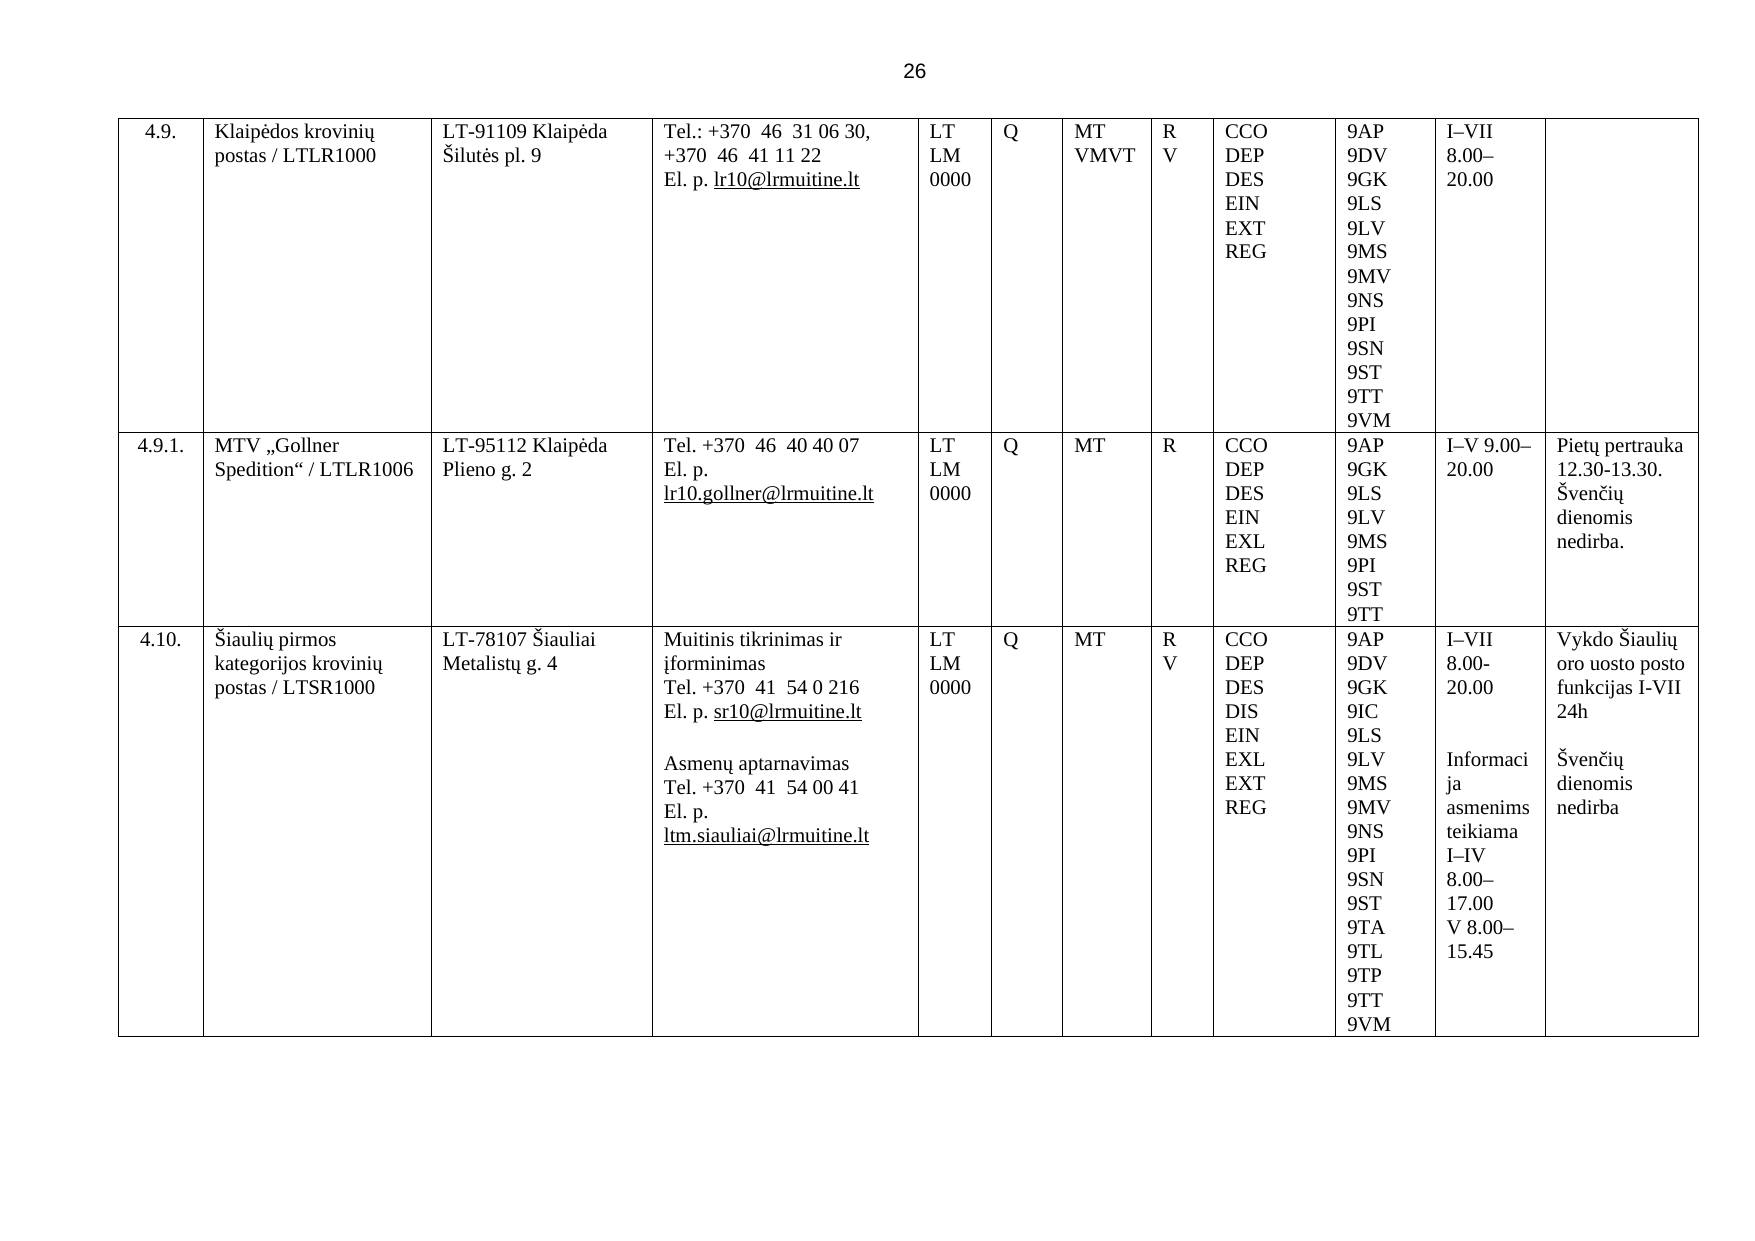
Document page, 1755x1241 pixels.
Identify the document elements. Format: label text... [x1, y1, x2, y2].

table_cell LT-78107 Šiauliai Metalistų g. 4 [432, 627, 652, 1036]
table_cell Q [992, 119, 1062, 432]
table_cell Q [992, 627, 1062, 1036]
table_cell MT VMVT [1063, 119, 1151, 432]
table_cell CCO DEP DES EIN EXT REG [1214, 119, 1335, 432]
table_cell Vykdo Šiaulių oro uosto posto funkcijas I-VII 24h Švenčių dienomis nedirba [1546, 627, 1698, 1036]
table_cell MT [1063, 433, 1151, 626]
table_cell Tel. +370 46 40 40 07 El. p. lr10.gollner@lrmuitine.lt [653, 433, 918, 626]
table_cell R [1152, 433, 1213, 626]
table_cell I–V 9.00–20.00 [1436, 433, 1545, 626]
table_cell R V [1152, 119, 1213, 432]
table_cell LT-95112 Klaipėda Plieno g. 2 [432, 433, 652, 626]
table_cell 4.9.1. [119, 433, 203, 626]
table_cell 4.9. [119, 119, 203, 432]
table_cell Pietų pertrauka 12.30-13.30. Švenčių dienomis nedirba. [1546, 433, 1698, 626]
table_cell Šiaulių pirmos kategorijos krovinių postas / LTSR1000 [204, 627, 431, 1036]
table_cell Q [992, 433, 1062, 626]
table_cell I–VII 8.00-20.00 Informacija asmenims teikiama I–IV 8.00–17.00 V 8.00–15.45 [1436, 627, 1545, 1036]
table_cell 9AP 9DV 9GK 9IC 9LS 9LV 9MS 9MV 9NS 9PI 9SN 9ST 9TA 9TL 9TP 9TT 9VM [1336, 627, 1435, 1036]
table_cell LT LM 0000 [919, 119, 991, 432]
table_cell Tel.: +370 46 31 06 30, +370 46 41 11 22 El. p. lr10@lrmuitine.lt [653, 119, 918, 432]
table_cell CCO DEP DES DIS EIN EXL EXT REG [1214, 627, 1335, 1036]
table_cell 9AP 9DV 9GK 9LS 9LV 9MS 9MV 9NS 9PI 9SN 9ST 9TT 9VM [1336, 119, 1435, 432]
table_cell 4.10. [119, 627, 203, 1036]
table_cell MTV „Gollner Spedition“ / LTLR1006 [204, 433, 431, 626]
table_cell MT [1063, 627, 1151, 1036]
table_cell LT LM 0000 [919, 433, 991, 626]
table_cell LT-91109 Klaipėda Šilutės pl. 9 [432, 119, 652, 432]
table_cell Klaipėdos krovinių postas / LTLR1000 [204, 119, 431, 432]
table_cell LT LM 0000 [919, 627, 991, 1036]
table_cell I–VII 8.00–20.00 [1436, 119, 1545, 432]
table_cell R V [1152, 627, 1213, 1036]
table_cell CCO DEP DES EIN EXL REG [1214, 433, 1335, 626]
table_cell [1546, 119, 1698, 432]
table_cell Muitinis tikrinimas ir įforminimas Tel. +370 41 54 0 216 El. p. sr10@lrmuitine.lt Asmenų aptarnavimas Tel. +370 41 54 00 41 El. p. ltm.siauliai@lrmuitine.lt [653, 627, 918, 1036]
table_cell 9AP 9GK 9LS 9LV 9MS 9PI 9ST 9TT [1336, 433, 1435, 626]
